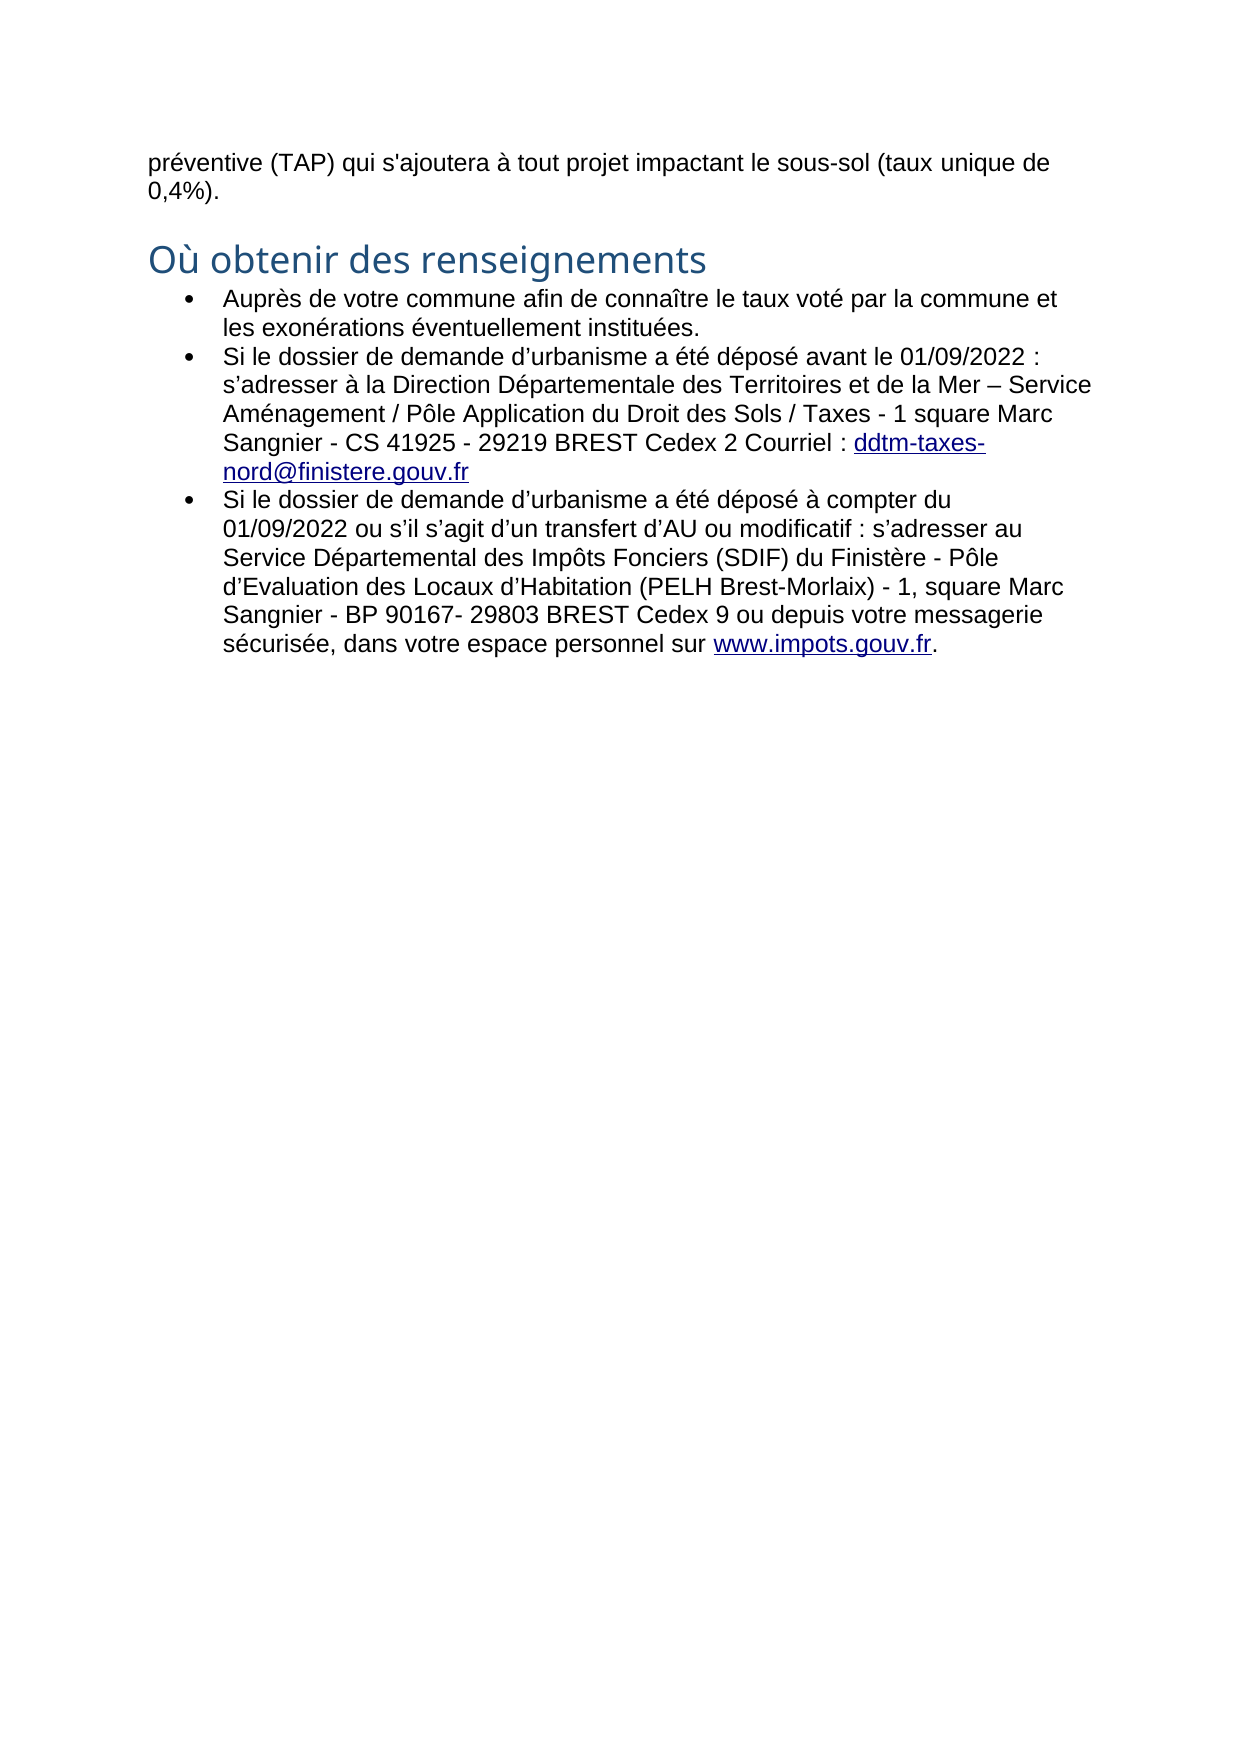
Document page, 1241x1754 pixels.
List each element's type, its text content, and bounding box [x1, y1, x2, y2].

list Si le dossier de demande d’urbanisme a été déposé avant le 01/09/2022 : s’adresser à la Direction Départementale des Territoires et de la Mer – Service Aménagement / Pôle Application du Droit des Sols / Taxes - 1 square Marc Sangnier - CS 41925 - 29219 BREST Cedex 2 Courriel : ddtm-taxes-nord@finistere.gouv.fr [185, 342, 1093, 485]
list Si le dossier de demande d’urbanisme a été déposé à compter du 01/09/2022 ou s’il s’agit d’un transfert d’AU ou modificatif : s’adresser au Service Départemental des Impôts Fonciers (SDIF) du Finistère - Pôle d’Evaluation des Locaux d’Habitation (PELH Brest-Morlaix) - 1, square Marc Sangnier - BP 90167- 29803 BREST Cedex 9 ou depuis votre messagerie sécurisée, dans votre espace personnel sur www.impots.gouv.fr. [185, 485, 1093, 658]
list Auprès de votre commune afin de connaître le taux voté par la commune et les exonérations éventuellement instituées. [185, 284, 1093, 342]
text préventive (TAP) qui s'ajoutera à tout projet impactant le sous-sol (taux unique de 0,4%). [148, 148, 1093, 205]
subtitle Où obtenir des renseignements [148, 233, 1093, 284]
